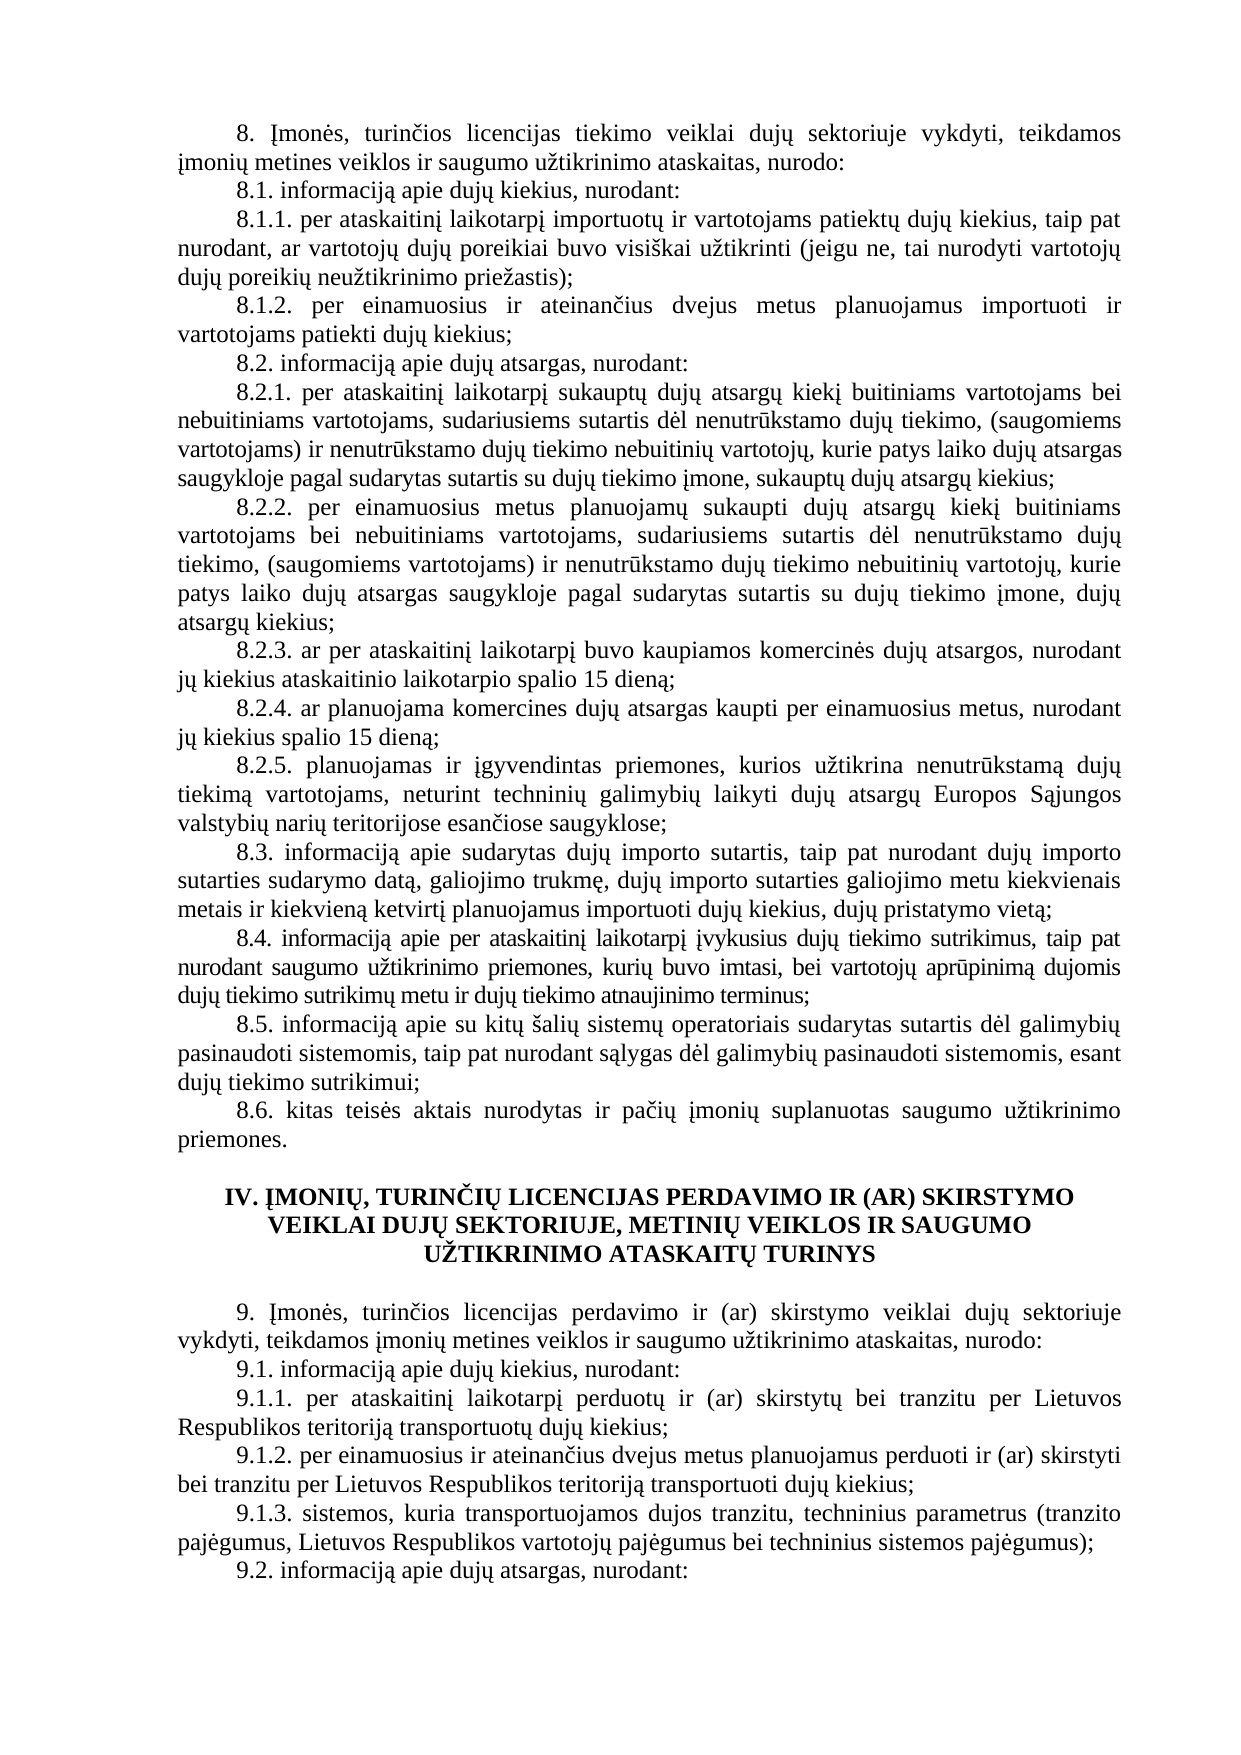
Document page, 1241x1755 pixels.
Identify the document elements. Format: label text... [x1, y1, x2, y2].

text 9.2. informaciją apie dujų atsargas, nurodant: [177, 1556, 1122, 1584]
text 8.2. informaciją apie dujų atsargas, nurodant: [177, 348, 1122, 377]
text 8.2.4. ar planuojama komercines dujų atsargas kaupti per einamuosius metus, nurodant jų kiekius spalio 15 dieną; [177, 693, 1122, 751]
text 9.1.1. per ataskaitinį laikotarpį perduotų ir (ar) skirstytų bei tranzitu per Lietuvos Respublikos teritoriją transportuotų dujų kiekius; [177, 1383, 1122, 1441]
text 8.1.1. per ataskaitinį laikotarpį importuotų ir vartotojams patiektų dujų kiekius, taip pat nurodant, ar vartotojų dujų poreikiai buvo visiškai užtikrinti (jeigu ne, tai nurodyti vartotojų dujų poreikių neužtikrinimo priežastis); [177, 204, 1122, 291]
text 9. Įmonės, turinčios licencijas perdavimo ir (ar) skirstymo veiklai dujų sektoriuje vykdyti, teikdamos įmonių metines veiklos ir saugumo užtikrinimo ataskaitas, nurodo: [177, 1297, 1122, 1354]
text 8.3. informaciją apie sudarytas dujų importo sutartis, taip pat nurodant dujų importo sutarties sudarymo datą, galiojimo trukmę, dujų importo sutarties galiojimo metu kiekvienais metais ir kiekvieną ketvirtį planuojamus importuoti dujų kiekius, dujų pristatymo vietą; [177, 837, 1122, 923]
text 8.1.2. per einamuosius ir ateinančius dvejus metus planuojamus importuoti ir vartotojams patiekti dujų kiekius; [177, 291, 1122, 348]
text 9.1.2. per einamuosius ir ateinančius dvejus metus planuojamus perduoti ir (ar) skirstyti bei tranzitu per Lietuvos Respublikos teritoriją transportuoti dujų kiekius; [177, 1441, 1122, 1498]
text 8.4. informaciją apie per ataskaitinį laikotarpį įvykusius dujų tiekimo sutrikimus, taip pat nurodant saugumo užtikrinimo priemones, kurių buvo imtasi, bei vartotojų aprūpinimą dujomis dujų tiekimo sutrikimų metu ir dujų tiekimo atnaujinimo terminus; [177, 923, 1122, 1009]
text 8.5. informaciją apie su kitų šalių sistemų operatoriais sudarytas sutartis dėl galimybių pasinaudoti sistemomis, taip pat nurodant sąlygas dėl galimybių pasinaudoti sistemomis, esant dujų tiekimo sutrikimui; [177, 1009, 1122, 1096]
text 8.1. informaciją apie dujų kiekius, nurodant: [177, 176, 1122, 204]
text 8.2.5. planuojamas ir įgyvendintas priemones, kurios užtikrina nenutrūkstamą dujų tiekimą vartotojams, neturint techninių galimybių laikyti dujų atsargų Europos Sąjungos valstybių narių teritorijose esančiose saugyklose; [177, 751, 1122, 837]
text 8. Įmonės, turinčios licencijas tiekimo veiklai dujų sektoriuje vykdyti, teikdamos įmonių metines veiklos ir saugumo užtikrinimo ataskaitas, nurodo: [177, 118, 1122, 176]
text 9.1. informaciją apie dujų kiekius, nurodant: [177, 1354, 1122, 1383]
text 8.2.3. ar per ataskaitinį laikotarpį buvo kaupiamos komercinės dujų atsargos, nurodant jų kiekius ataskaitinio laikotarpio spalio 15 dieną; [177, 636, 1122, 693]
text IV. ĮMONIŲ, TURINČIŲ LICENCIJAS PERDAVIMO IR (AR) SKIRSTYMO VEIKLAI DUJŲ SEKTORIUJE, METINIŲ VEIKLOS IR SAUGUMO UŽTIKRINIMO ATASKAITŲ TURINYS [177, 1182, 1122, 1268]
text 9.1.3. sistemos, kuria transportuojamos dujos tranzitu, techninius parametrus (tranzito pajėgumus, Lietuvos Respublikos vartotojų pajėgumus bei techninius sistemos pajėgumus); [177, 1498, 1122, 1556]
text 8.2.1. per ataskaitinį laikotarpį sukauptų dujų atsargų kiekį buitiniams vartotojams bei nebuitiniams vartotojams, sudariusiems sutartis dėl nenutrūkstamo dujų tiekimo, (saugomiems vartotojams) ir nenutrūkstamo dujų tiekimo nebuitinių vartotojų, kurie patys laiko dujų atsargas saugykloje pagal sudarytas sutartis su dujų tiekimo įmone, sukauptų dujų atsargų kiekius; [177, 377, 1122, 492]
text 8.6. kitas teisės aktais nurodytas ir pačių įmonių suplanuotas saugumo užtikrinimo priemones. [177, 1096, 1122, 1153]
text 8.2.2. per einamuosius metus planuojamų sukaupti dujų atsargų kiekį buitiniams vartotojams bei nebuitiniams vartotojams, sudariusiems sutartis dėl nenutrūkstamo dujų tiekimo, (saugomiems vartotojams) ir nenutrūkstamo dujų tiekimo nebuitinių vartotojų, kurie patys laiko dujų atsargas saugykloje pagal sudarytas sutartis su dujų tiekimo įmone, dujų atsargų kiekius; [177, 492, 1122, 636]
